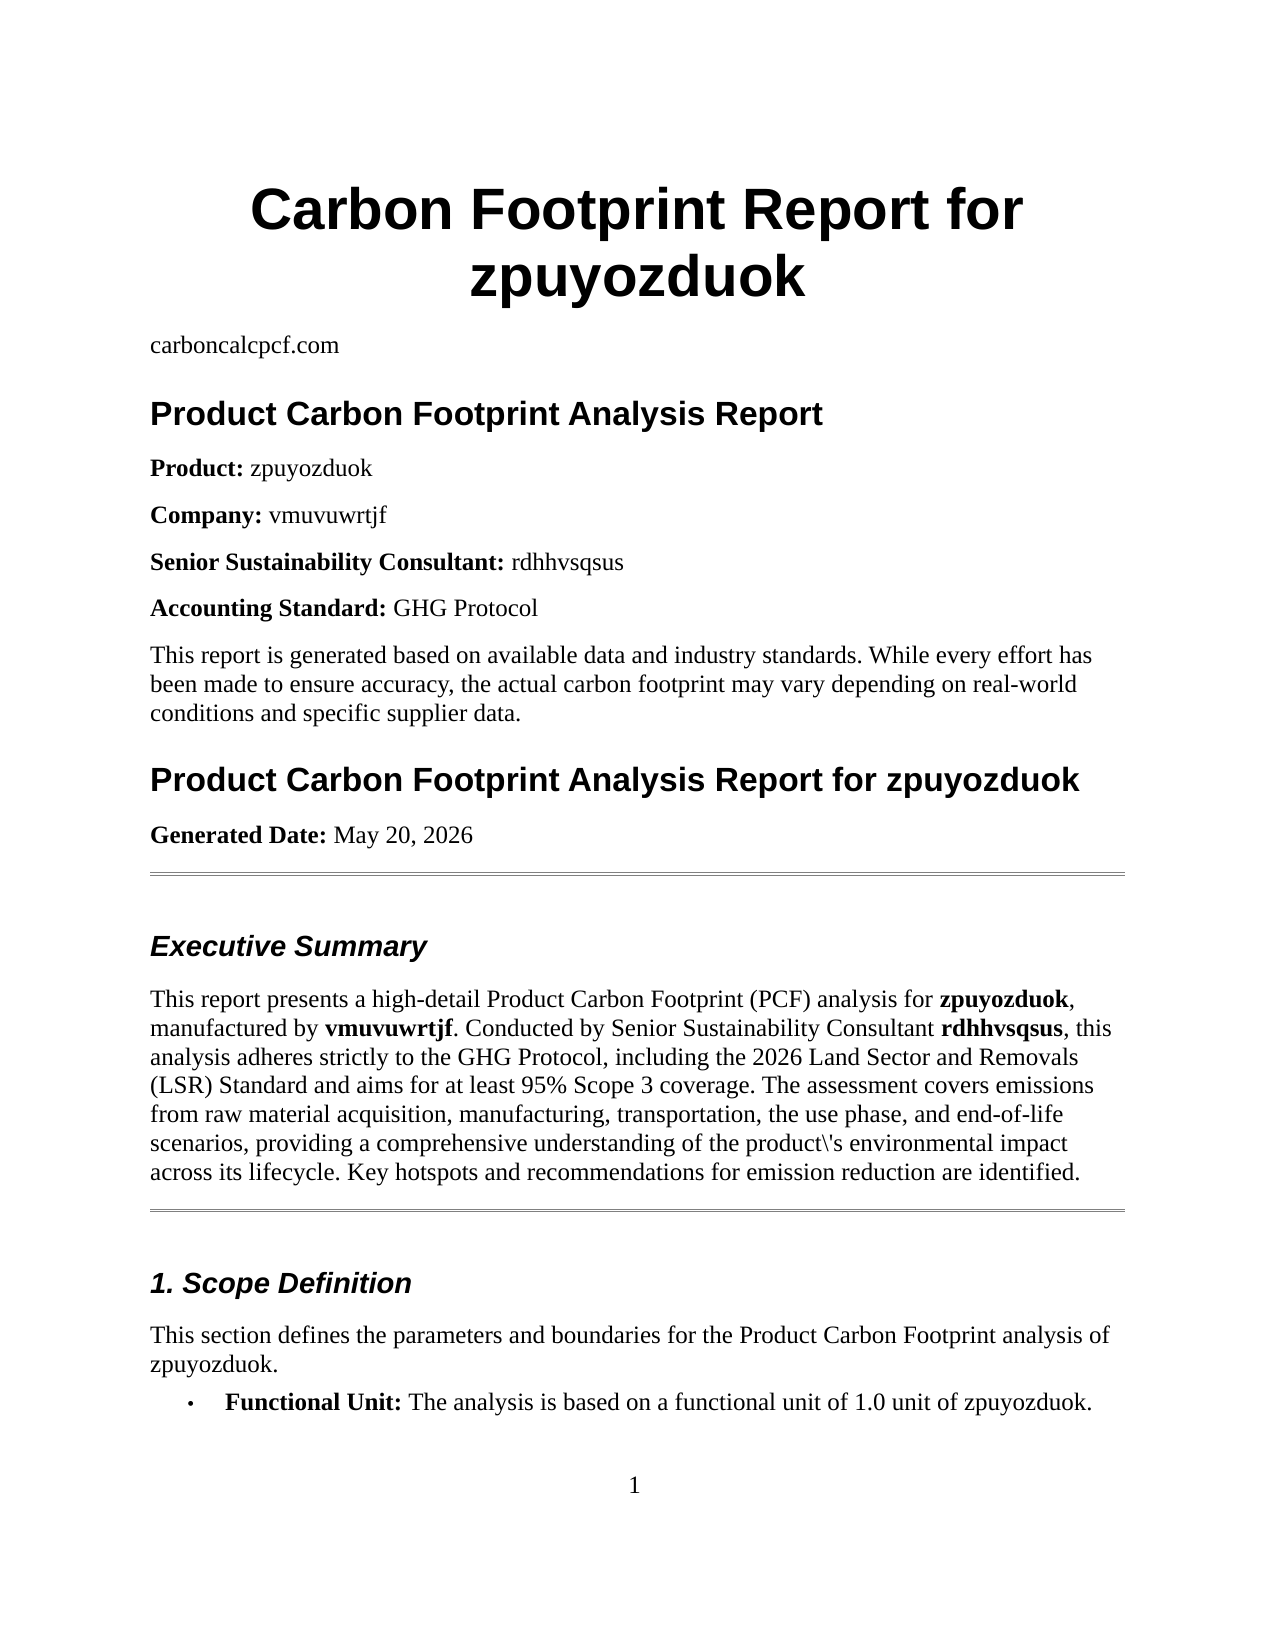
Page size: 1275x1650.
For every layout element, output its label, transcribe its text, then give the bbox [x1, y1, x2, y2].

text Senior Sustainability Consultant: rdhhvsqsus [150, 547, 1125, 576]
text Generated Date: May 20, 2026 [150, 820, 1125, 849]
text carboncalcpcf.com [150, 331, 1125, 359]
text Product: zpuyozduok [150, 453, 1125, 482]
text Accounting Standard: GHG Protocol [150, 593, 1125, 622]
text Company: vmuvuwrtjf [150, 500, 1125, 529]
subtitle Product Carbon Footprint Analysis Report for zpuyozduok [150, 760, 1125, 799]
subtitle 1. Scope Definition [150, 1266, 1125, 1299]
text This report is generated based on available data and industry standards. While every effort has been made to ensure accuracy, the actual carbon footprint may vary depending on real-world conditions and specific supplier data. [150, 640, 1125, 726]
title Carbon Footprint Report for zpuyozduok [150, 175, 1125, 309]
text This report presents a high-detail Product Carbon Footprint (PCF) analysis for zpuyozduok, manufactured by vmuvuwrtjf. Conducted by Senior Sustainability Consultant rdhhvsqsus, this analysis adheres strictly to the GHG Protocol, including the 2026 Land Sector and Removals (LSR) Standard and aims for at least 95% Scope 3 coverage. The assessment covers emissions from raw material acquisition, manufacturing, transportation, the use phase, and end-of-life scenarios, providing a comprehensive understanding of the product\'s environmental impact across its lifecycle. Key hotspots and recommendations for emission reduction are identified. [150, 984, 1125, 1186]
text This section defines the parameters and boundaries for the Product Carbon Footprint analysis of zpuyozduok. [150, 1321, 1125, 1378]
subtitle Product Carbon Footprint Analysis Report [150, 393, 1125, 432]
list Functional Unit: The analysis is based on a functional unit of 1.0 unit of zpuyozduok. [187, 1387, 1125, 1416]
subtitle Executive Summary [150, 929, 1125, 963]
